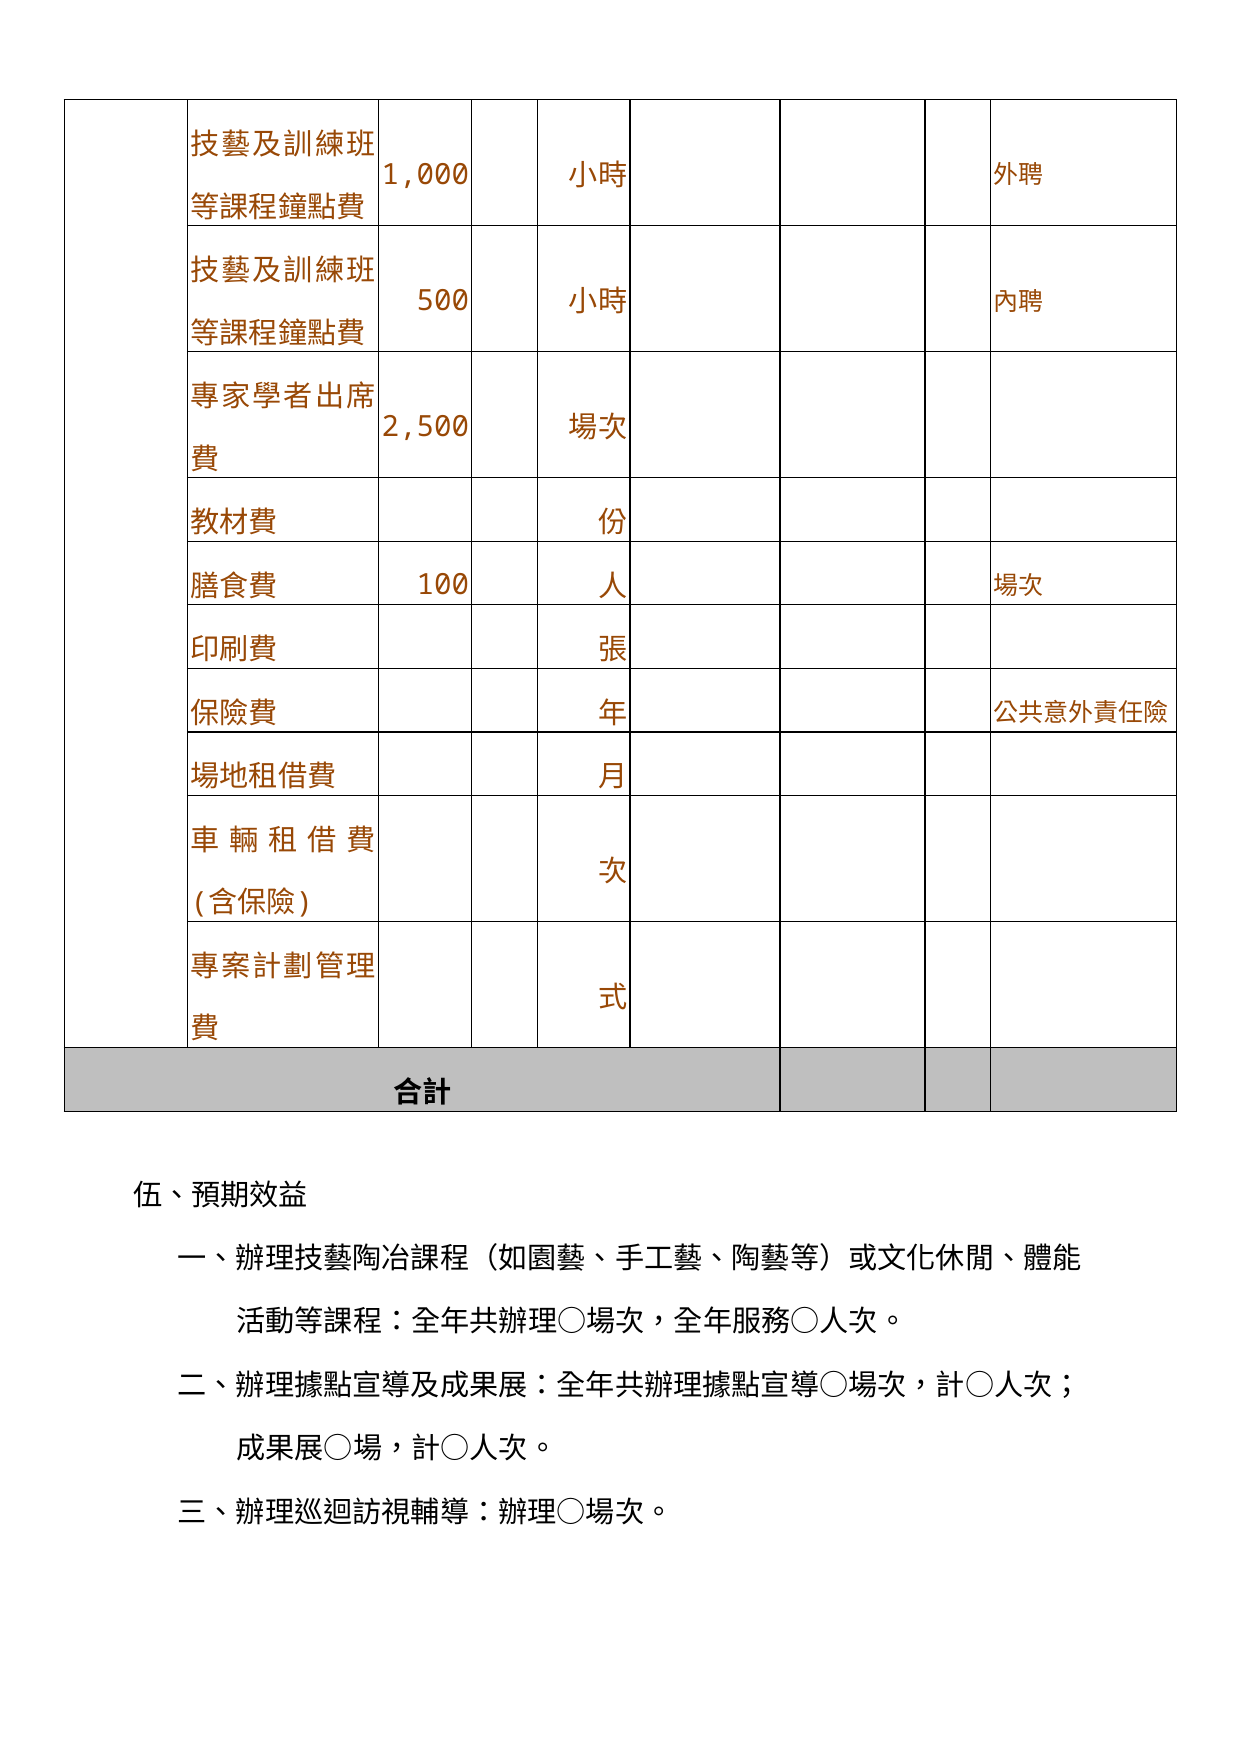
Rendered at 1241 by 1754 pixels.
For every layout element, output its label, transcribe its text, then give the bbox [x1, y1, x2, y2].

table_cell 膳食費 [188, 542, 378, 604]
table_cell [991, 352, 1176, 477]
table_cell [631, 669, 779, 731]
table_cell [781, 352, 924, 477]
table_cell 月 [538, 733, 629, 795]
table_cell [631, 100, 779, 225]
table_cell 車輛租借費(含保險) [188, 796, 378, 921]
table_cell 合計 [65, 1048, 779, 1111]
table_cell [631, 226, 779, 351]
table_cell [926, 922, 990, 1047]
table_cell 內聘 [991, 226, 1176, 351]
table_cell [781, 733, 924, 795]
table_cell 場次 [538, 352, 629, 477]
table_cell 500 [379, 226, 471, 351]
table_cell [926, 669, 990, 731]
table_cell 份 [538, 478, 629, 541]
table_cell [781, 100, 924, 225]
table_cell [379, 669, 471, 731]
table_cell [926, 605, 990, 668]
table_cell [472, 542, 537, 604]
table_cell [631, 352, 779, 477]
table_cell 專家學者出席費 [188, 352, 378, 477]
table_cell 教材費 [188, 478, 378, 541]
table_cell [991, 733, 1176, 795]
table_cell [781, 1048, 924, 1111]
table_cell [379, 922, 471, 1047]
text 二、辦理據點宣導及成果展：全年共辦理據點宣導○場次，計○人次；成果展○場，計○人次。 [177, 1361, 1107, 1467]
table_cell [379, 733, 471, 795]
table_cell [926, 352, 990, 477]
table_cell 100 [379, 542, 471, 604]
table_cell 2,500 [379, 352, 471, 477]
table_cell [631, 796, 779, 921]
table_cell [926, 100, 990, 225]
table_cell 年 [538, 669, 629, 731]
table_cell 保險費 [188, 669, 378, 731]
table_cell 小時 [538, 226, 629, 351]
table_cell 場次 [991, 542, 1176, 604]
table_cell [781, 542, 924, 604]
table_cell [781, 922, 924, 1047]
table_cell 式 [538, 922, 629, 1047]
table_cell [472, 669, 537, 731]
table_cell [379, 478, 471, 541]
table_cell [631, 922, 779, 1047]
table_cell [926, 226, 990, 351]
table_cell 專案計劃管理費 [188, 922, 378, 1047]
table_cell 次 [538, 796, 629, 921]
table_cell 印刷費 [188, 605, 378, 668]
table_cell [781, 226, 924, 351]
text 一、辦理技藝陶冶課程（如園藝、手工藝、陶藝等）或文化休閒、體能活動等課程：全年共辦理○場次，全年服務○人次。 [177, 1234, 1107, 1340]
table_cell [472, 100, 537, 225]
table_cell 場地租借費 [188, 733, 378, 795]
table_cell 技藝及訓練班等課程鐘點費 [188, 100, 378, 225]
table_cell 外聘 [991, 100, 1176, 225]
table_cell [926, 478, 990, 541]
table_cell [926, 1048, 990, 1111]
table_cell 公共意外責任險 [991, 669, 1176, 731]
table_cell [472, 922, 537, 1047]
table_cell [991, 796, 1176, 921]
table_cell [631, 733, 779, 795]
table_cell [65, 100, 187, 1047]
table_cell [472, 605, 537, 668]
table_cell [472, 478, 537, 541]
table_cell [991, 1048, 1176, 1111]
table_cell [781, 669, 924, 731]
table_cell [781, 605, 924, 668]
table_cell [631, 605, 779, 668]
table_cell [472, 796, 537, 921]
table_cell [472, 352, 537, 477]
table_cell [781, 478, 924, 541]
table_cell [379, 605, 471, 668]
table_cell [991, 478, 1176, 541]
table_cell [991, 922, 1176, 1047]
table_cell 張 [538, 605, 629, 668]
table_cell [781, 796, 924, 921]
text 伍、預期效益 [133, 1171, 1107, 1213]
table_cell [631, 478, 779, 541]
text 三、辦理巡迴訪視輔導：辦理○場次。 [177, 1488, 1107, 1531]
table_cell 技藝及訓練班等課程鐘點費 [188, 226, 378, 351]
table_cell [631, 542, 779, 604]
table_cell [926, 542, 990, 604]
table_cell [926, 796, 990, 921]
table_cell 1,000 [379, 100, 471, 225]
table_cell [379, 796, 471, 921]
table_cell 人 [538, 542, 629, 604]
table_cell [991, 605, 1176, 668]
table_cell 小時 [538, 100, 629, 225]
table_cell [472, 733, 537, 795]
table_cell [926, 733, 990, 795]
table_cell [472, 226, 537, 351]
